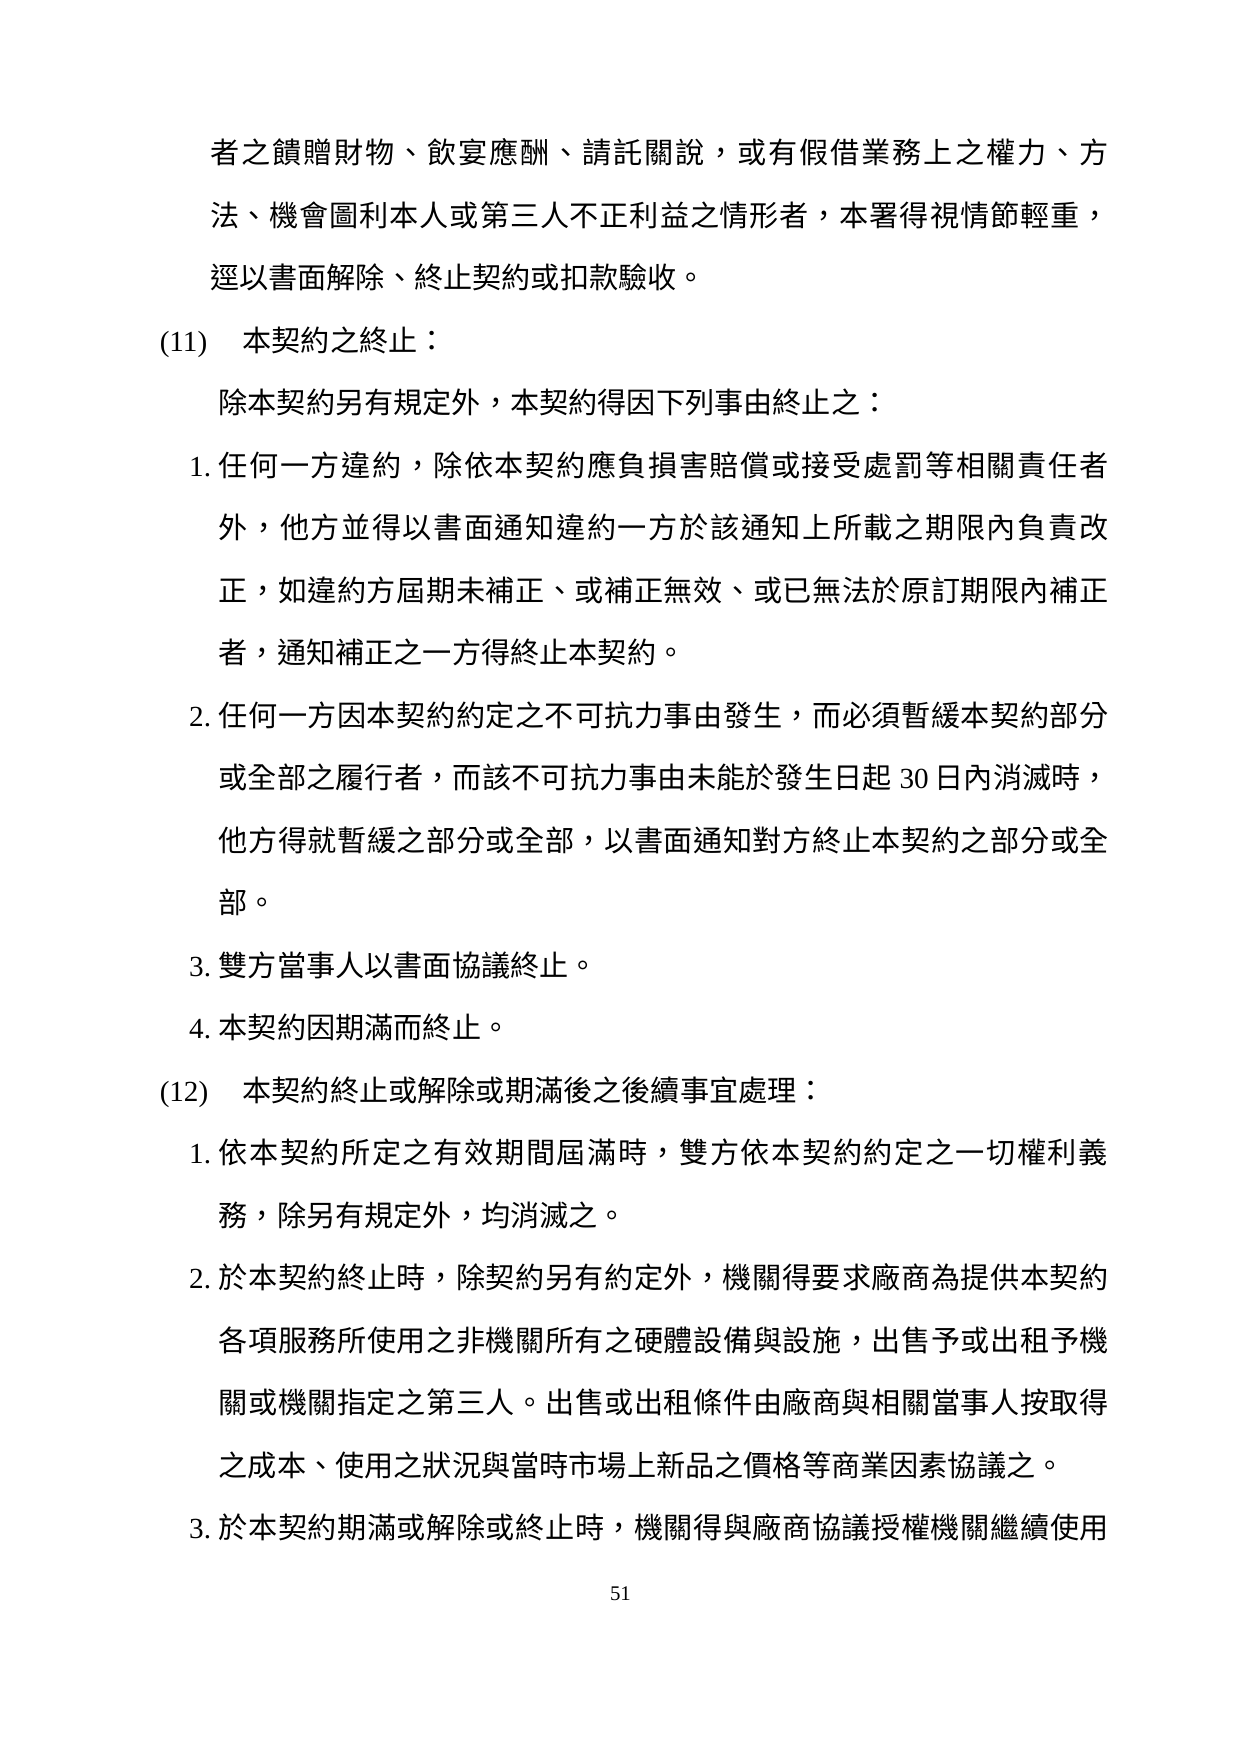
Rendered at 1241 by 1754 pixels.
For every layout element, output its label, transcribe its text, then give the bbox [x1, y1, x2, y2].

list 本契約之終止： [159, 297, 1110, 359]
list 任何一方因本契約約定之不可抗力事由發生，而必須暫緩本契約部分或全部之履行者，而該不可抗力事由未能於發生日起30日內消滅時，他方得就暫緩之部分或全部，以書面通知對方終止本契約之部分或全部。 [189, 672, 1110, 922]
list 於本契約終止時，除契約另有約定外，機關得要求廠商為提供本契約各項服務所使用之非機關所有之硬體設備與設施，出售予或出租予機關或機關指定之第三人。出售或出租條件由廠商與相關當事人按取得之成本、使用之狀況與當時市場上新品之價格等商業因素協議之。 [189, 1234, 1110, 1484]
list 雙方當事人以書面協議終止。 [189, 922, 1110, 984]
list 本契約因期滿而終止。 [189, 984, 1110, 1047]
list 任何一方違約，除依本契約應負損害賠償或接受處罰等相關責任者外，他方並得以書面通知違約一方於該通知上所載之期限內負責改正，如違約方屆期未補正、或補正無效、或已無法於原訂期限內補正者，通知補正之一方得終止本契約。 [189, 422, 1110, 672]
list 本契約終止或解除或期滿後之後續事宜處理： [159, 1047, 1110, 1109]
list 於本契約期滿或解除或終止時，機關得與廠商協議授權機關繼續使用 [189, 1484, 1110, 1547]
text 除本契約另有規定外，本契約得因下列事由終止之： [218, 359, 1110, 422]
list 依本契約所定之有效期間屆滿時，雙方依本契約約定之一切權利義務，除另有規定外，均消滅之。 [189, 1109, 1110, 1234]
list 者之饋贈財物、飲宴應酬、請託關說，或有假借業務上之權力、方法、機會圖利本人或第三人不正利益之情形者，本署得視情節輕重，逕以書面解除、終止契約或扣款驗收。 [159, 109, 1110, 297]
